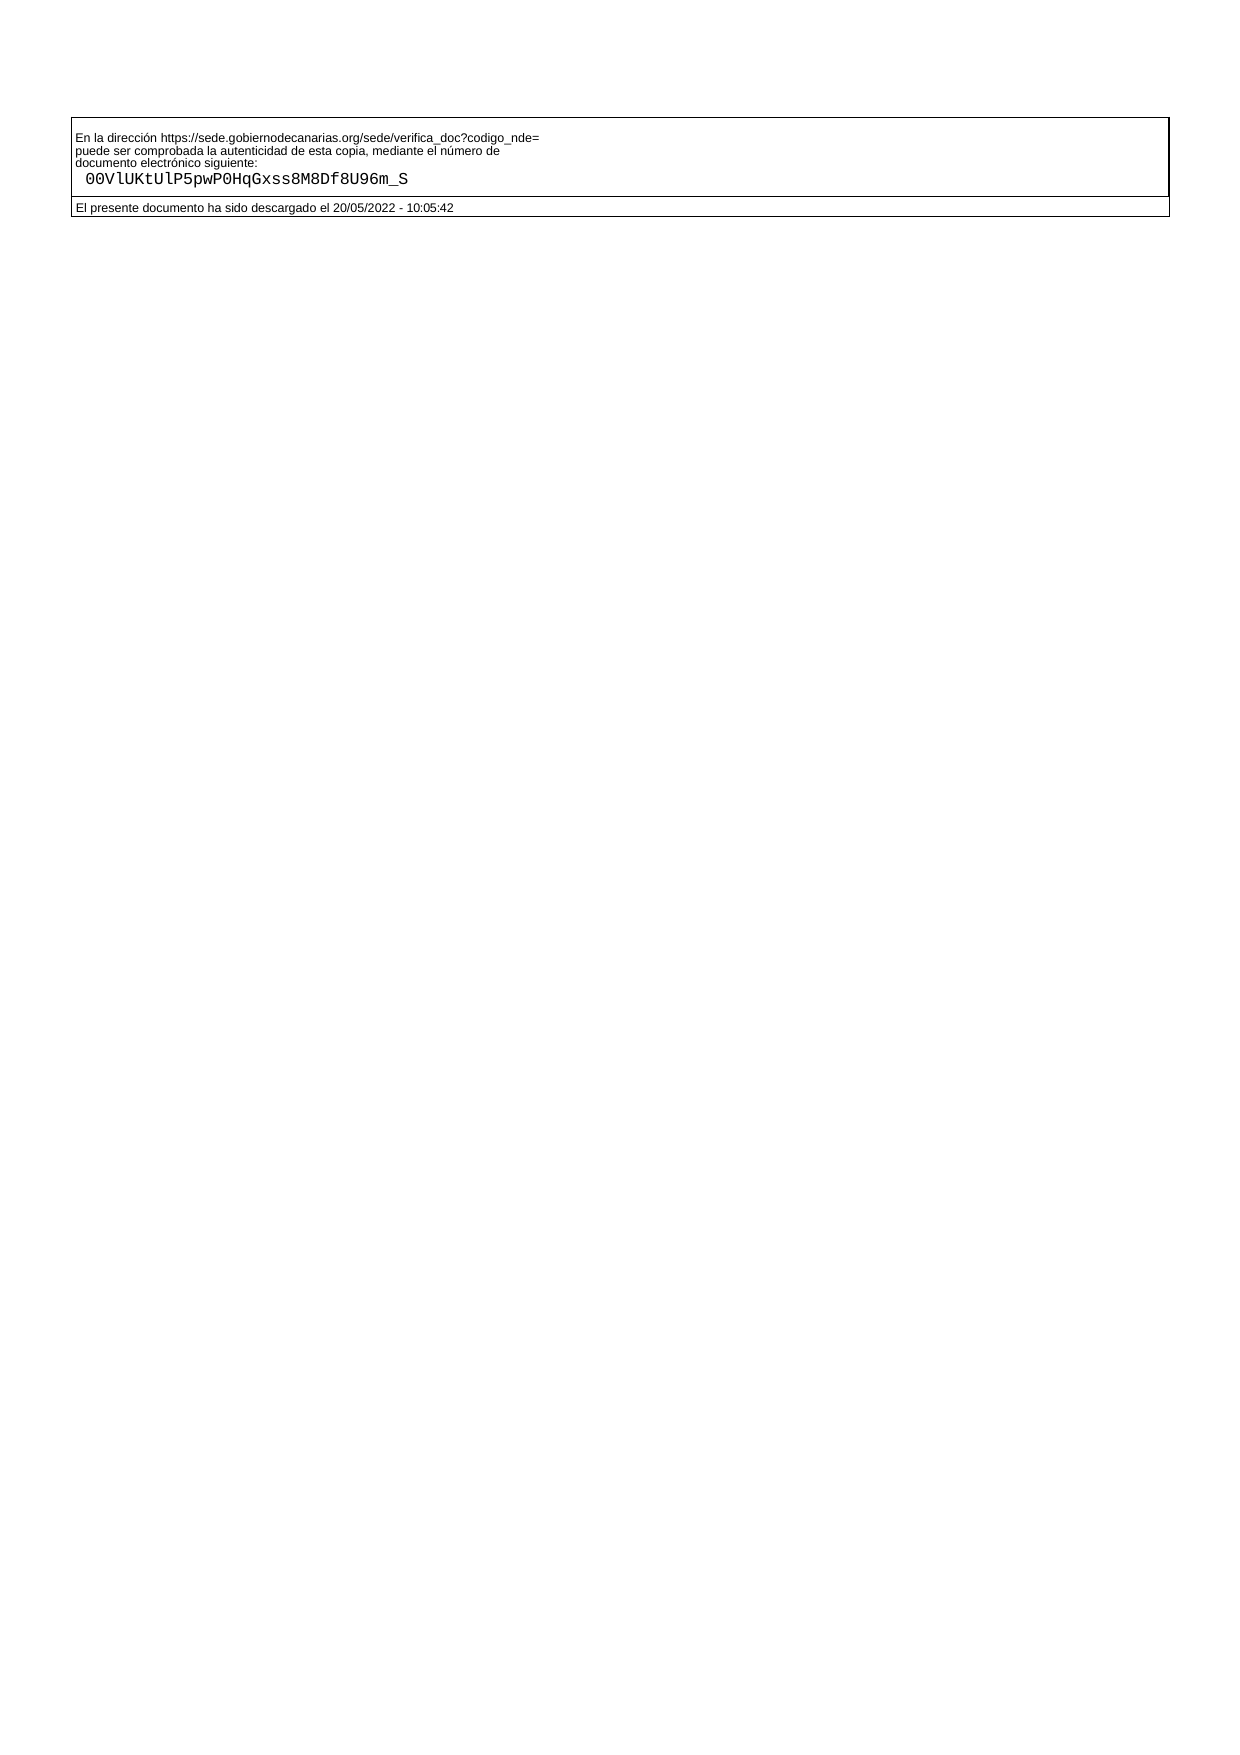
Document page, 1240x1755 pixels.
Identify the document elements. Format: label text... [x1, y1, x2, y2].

table_cell El presente documento ha sido descargado el 20/05/2022 - 10:05:42 [72, 197, 1169, 216]
table_cell En la dirección https://sede.gobiernodecanarias.org/sede/verifica_doc?codigo_nde= puede ser comprobada la autenticidad de esta copia, mediante el número de documento electrónico siguiente: 00VlUKtUlP5pwP0HqGxss8M8Df8U96m_S [72, 118, 1168, 196]
